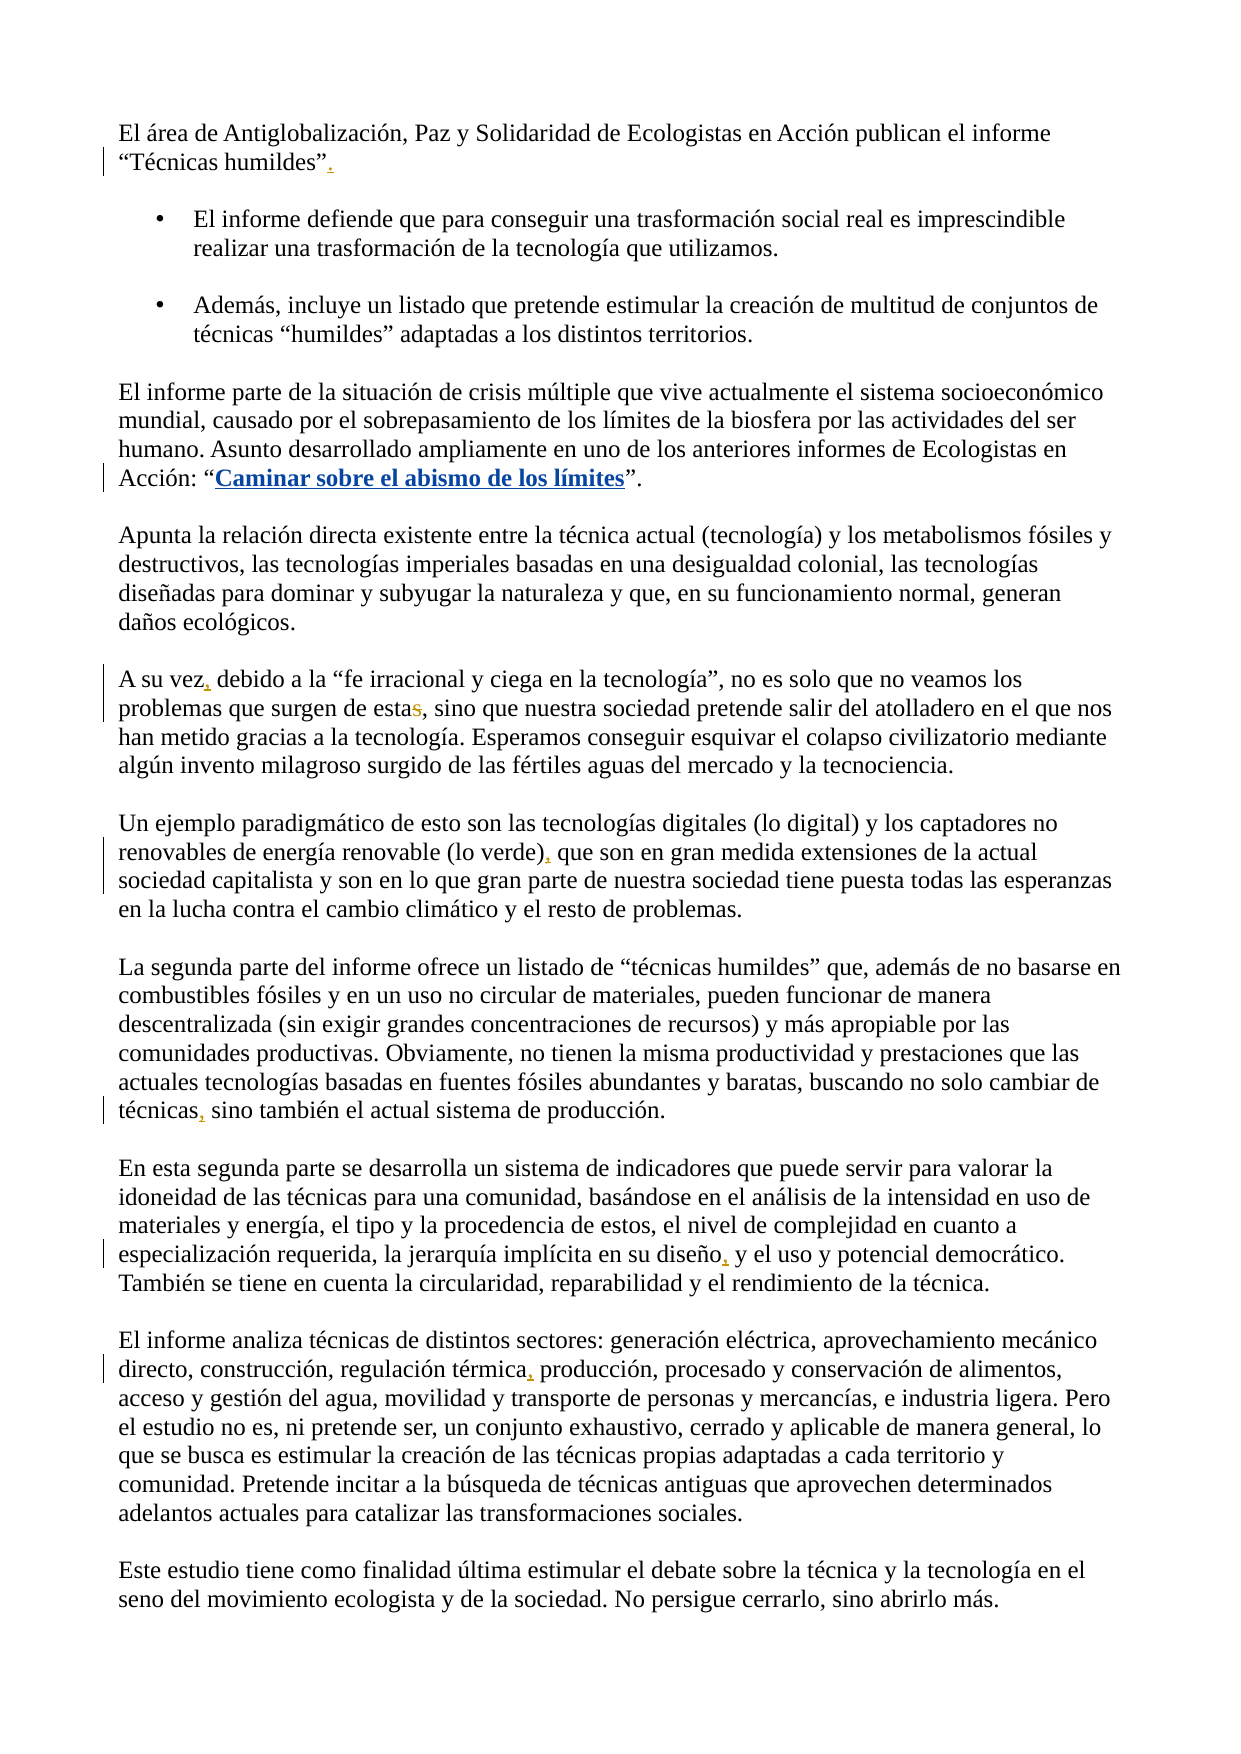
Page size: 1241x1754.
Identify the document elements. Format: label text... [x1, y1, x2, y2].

list El informe defiende que para conseguir una trasformación social real es imprescindible realizar una trasformación de la tecnología que utilizamos. [156, 204, 1122, 262]
text En esta segunda parte se desarrolla un sistema de indicadores que puede servir para valorar la idoneidad de las técnicas para una comunidad, basándose en el análisis de la intensidad en uso de materiales y energía, el tipo y la procedencia de estos, el nivel de complejidad en cuanto a especialización requerida, la jerarquía implícita en su diseño, y el uso y potencial democrático. También se tiene en cuenta la circularidad, reparabilidad y el rendimiento de la técnica. [118, 1153, 1122, 1297]
text Este estudio tiene como finalidad última estimular el debate sobre la técnica y la tecnología en el seno del movimiento ecologista y de la sociedad. No persigue cerrarlo, sino abrirlo más. [118, 1556, 1122, 1613]
text El informe parte de la situación de crisis múltiple que vive actualmente el sistema socioeconómico mundial, causado por el sobrepasamiento de los límites de la biosfera por las actividades del ser humano. Asunto desarrollado ampliamente en uno de los anteriores informes de Ecologistas en Acción: “Caminar sobre el abismo de los límites”. [118, 377, 1122, 492]
text Apunta la relación directa existente entre la técnica actual (tecnología) y los metabolismos fósiles y destructivos, las tecnologías imperiales basadas en una desigualdad colonial, las tecnologías diseñadas para dominar y subyugar la naturaleza y que, en su funcionamiento normal, generan daños ecológicos. [118, 521, 1122, 636]
text A su vez, debido a la “fe irracional y ciega en la tecnología”, no es solo que no veamos los problemas que surgen de esta, sino que nuestra sociedad pretende salir del atolladero en el que nos han metido gracias a la tecnología. Esperamos conseguir esquivar el colapso civilizatorio mediante algún invento milagroso surgido de las fértiles aguas del mercado y la tecnociencia. [118, 664, 1122, 779]
list Además, incluye un listado que pretende estimular la creación de multitud de conjuntos de técnicas “humildes” adaptadas a los distintos territorios. [156, 291, 1122, 348]
text El informe analiza técnicas de distintos sectores: generación eléctrica, aprovechamiento mecánico directo, construcción, regulación térmica, producción, procesado y conservación de alimentos, acceso y gestión del agua, movilidad y transporte de personas y mercancías, e industria ligera. Pero el estudio no es, ni pretende ser, un conjunto exhaustivo, cerrado y aplicable de manera general, lo que se busca es estimular la creación de las técnicas propias adaptadas a cada territorio y comunidad. Pretende incitar a la búsqueda de técnicas antiguas que aprovechen determinados adelantos actuales para catalizar las transformaciones sociales. [118, 1326, 1122, 1527]
text Un ejemplo paradigmático de esto son las tecnologías digitales (lo digital) y los captadores no renovables de energía renovable (lo verde), que son en gran medida extensiones de la actual sociedad capitalista y son en lo que gran parte de nuestra sociedad tiene puesta todas las esperanzas en la lucha contra el cambio climático y el resto de problemas. [118, 808, 1122, 923]
text La segunda parte del informe ofrece un listado de “técnicas humildes” que, además de no basarse en combustibles fósiles y en un uso no circular de materiales, pueden funcionar de manera descentralizada (sin exigir grandes concentraciones de recursos) y más apropiable por las comunidades productivas. Obviamente, no tienen la misma productividad y prestaciones que las actuales tecnologías basadas en fuentes fósiles abundantes y baratas, buscando no solo cambiar de técnicas, sino también el actual sistema de producción. [118, 952, 1122, 1124]
text El área de Antiglobalización, Paz y Solidaridad de Ecologistas en Acción publican el informe “Técnicas humildes”. [118, 118, 1122, 176]
